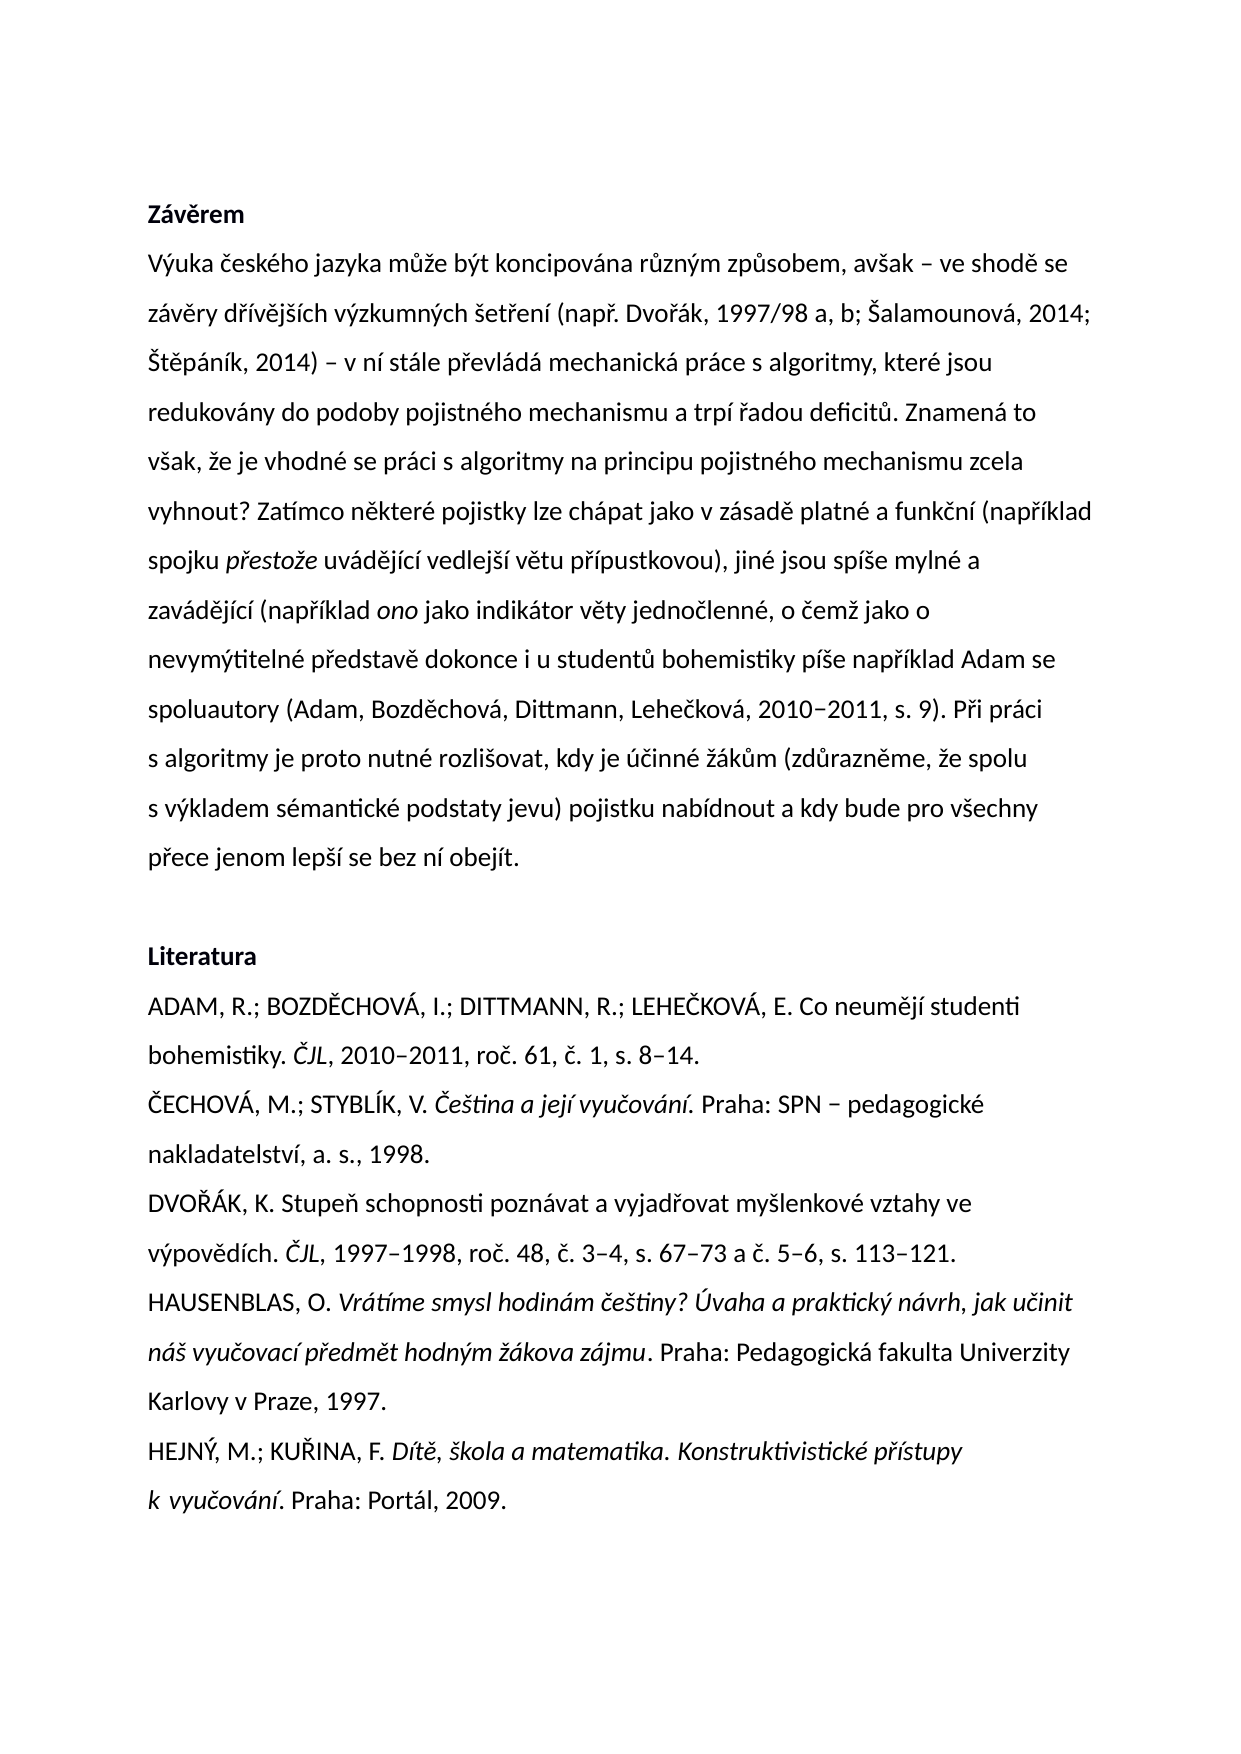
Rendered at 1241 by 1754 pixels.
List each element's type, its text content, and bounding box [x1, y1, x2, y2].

text HEJNÝ, M.; KUŘINA, F. Dítě, škola a matematika. Konstruktivistické přístupy k vyučování. Praha: Portál, 2009. [148, 1434, 1093, 1517]
text DVOŘÁK, K. Stupeň schopnosti poznávat a vyjadřovat myšlenkové vztahy ve výpovědích. ČJL, 1997–1998, roč. 48, č. 3–4, s. 67–73 a č. 5–6, s. 113–121. [148, 1187, 1093, 1269]
subtitle Literatura [148, 939, 1093, 972]
text ADAM, R.; BOZDĚCHOVÁ, I.; DITTMANN, R.; LEHEČKOVÁ, E. Co neumějí studenti bohemistiky. ČJL, 2010–2011, roč. 61, č. 1, s. 8–14. [148, 989, 1093, 1071]
text ČECHOVÁ, M.; STYBLÍK, V. Čeština a její vyučování. Praha: SPN − pedagogické nakladatelství, a. s., 1998. [148, 1088, 1093, 1170]
text HAUSENBLAS, O. Vrátíme smysl hodinám češtiny? Úvaha a praktický návrh, jak učinit náš vyučovací předmět hodným žákova zájmu. Praha: Pedagogická fakulta Univerzity Karlovy v Praze, 1997. [148, 1286, 1093, 1418]
text Výuka českého jazyka může být koncipována různým způsobem, avšak – ve shodě se závěry dřívějších výzkumných šetření (např. Dvořák, 1997/98 a, b; Šalamounová, 2014; Štěpáník, 2014) – v ní stále převládá mechanická práce s algoritmy, které jsou redukovány do podoby pojistného mechanismu a trpí řadou deficitů. Znamená to však, že je vhodné se práci s algoritmy na principu pojistného mechanismu zcela vyhnout? Zatímco některé pojistky lze chápat jako v zásadě platné a funkční (například spojku přestože uvádějící vedlejší větu přípustkovou), jiné jsou spíše mylné a zavádějící (například ono jako indikátor věty jednočlenné, o čemž jako o nevymýtitelné představě dokonce i u studentů bohemistiky píše například Adam se spoluautory (Adam, Bozděchová, Dittmann, Lehečková, 2010−2011, s. 9). Při práci s algoritmy je proto nutné rozlišovat, kdy je účinné žákům (zdůrazněme, že spolu s výkladem sémantické podstaty jevu) pojistku nabídnout a kdy bude pro všechny přece jenom lepší se bez ní obejít. [148, 247, 1093, 873]
subtitle Závěrem [148, 197, 1093, 230]
